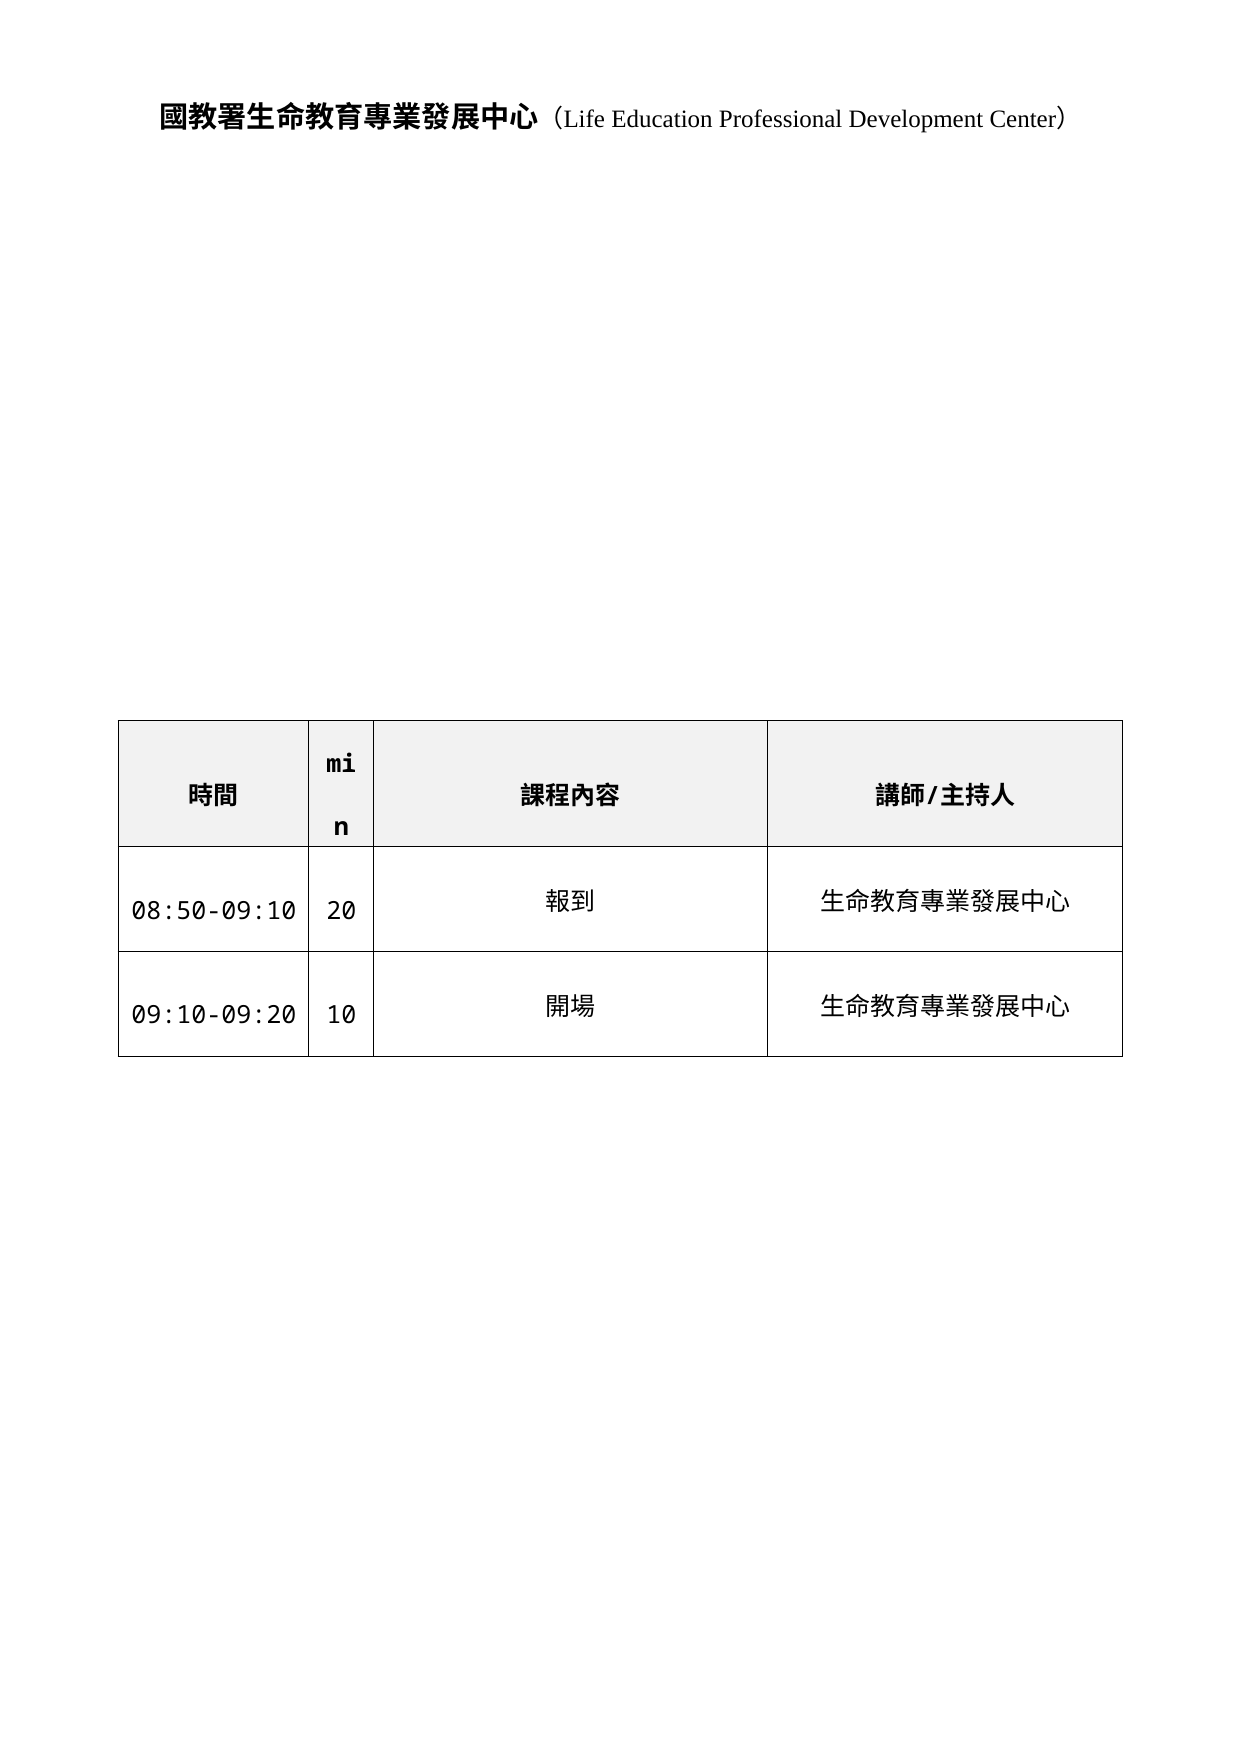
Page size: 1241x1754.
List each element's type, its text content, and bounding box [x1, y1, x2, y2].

table_header 時間 [119, 721, 308, 846]
table_cell 生命教育專業發展中心 [768, 847, 1122, 951]
table_cell 生命教育專業發展中心 [768, 952, 1122, 1056]
table_cell 報到 [374, 847, 767, 951]
table_header 課程內容 [374, 721, 767, 846]
table_cell 開場 [374, 952, 767, 1056]
table_cell 10 [309, 952, 373, 1056]
table_cell 20 [309, 847, 373, 951]
table_cell 09:10-09:20 [119, 952, 308, 1056]
table_header 講師/主持人 [768, 721, 1122, 846]
table_header min [309, 721, 373, 846]
table_cell 08:50-09:10 [119, 847, 308, 951]
